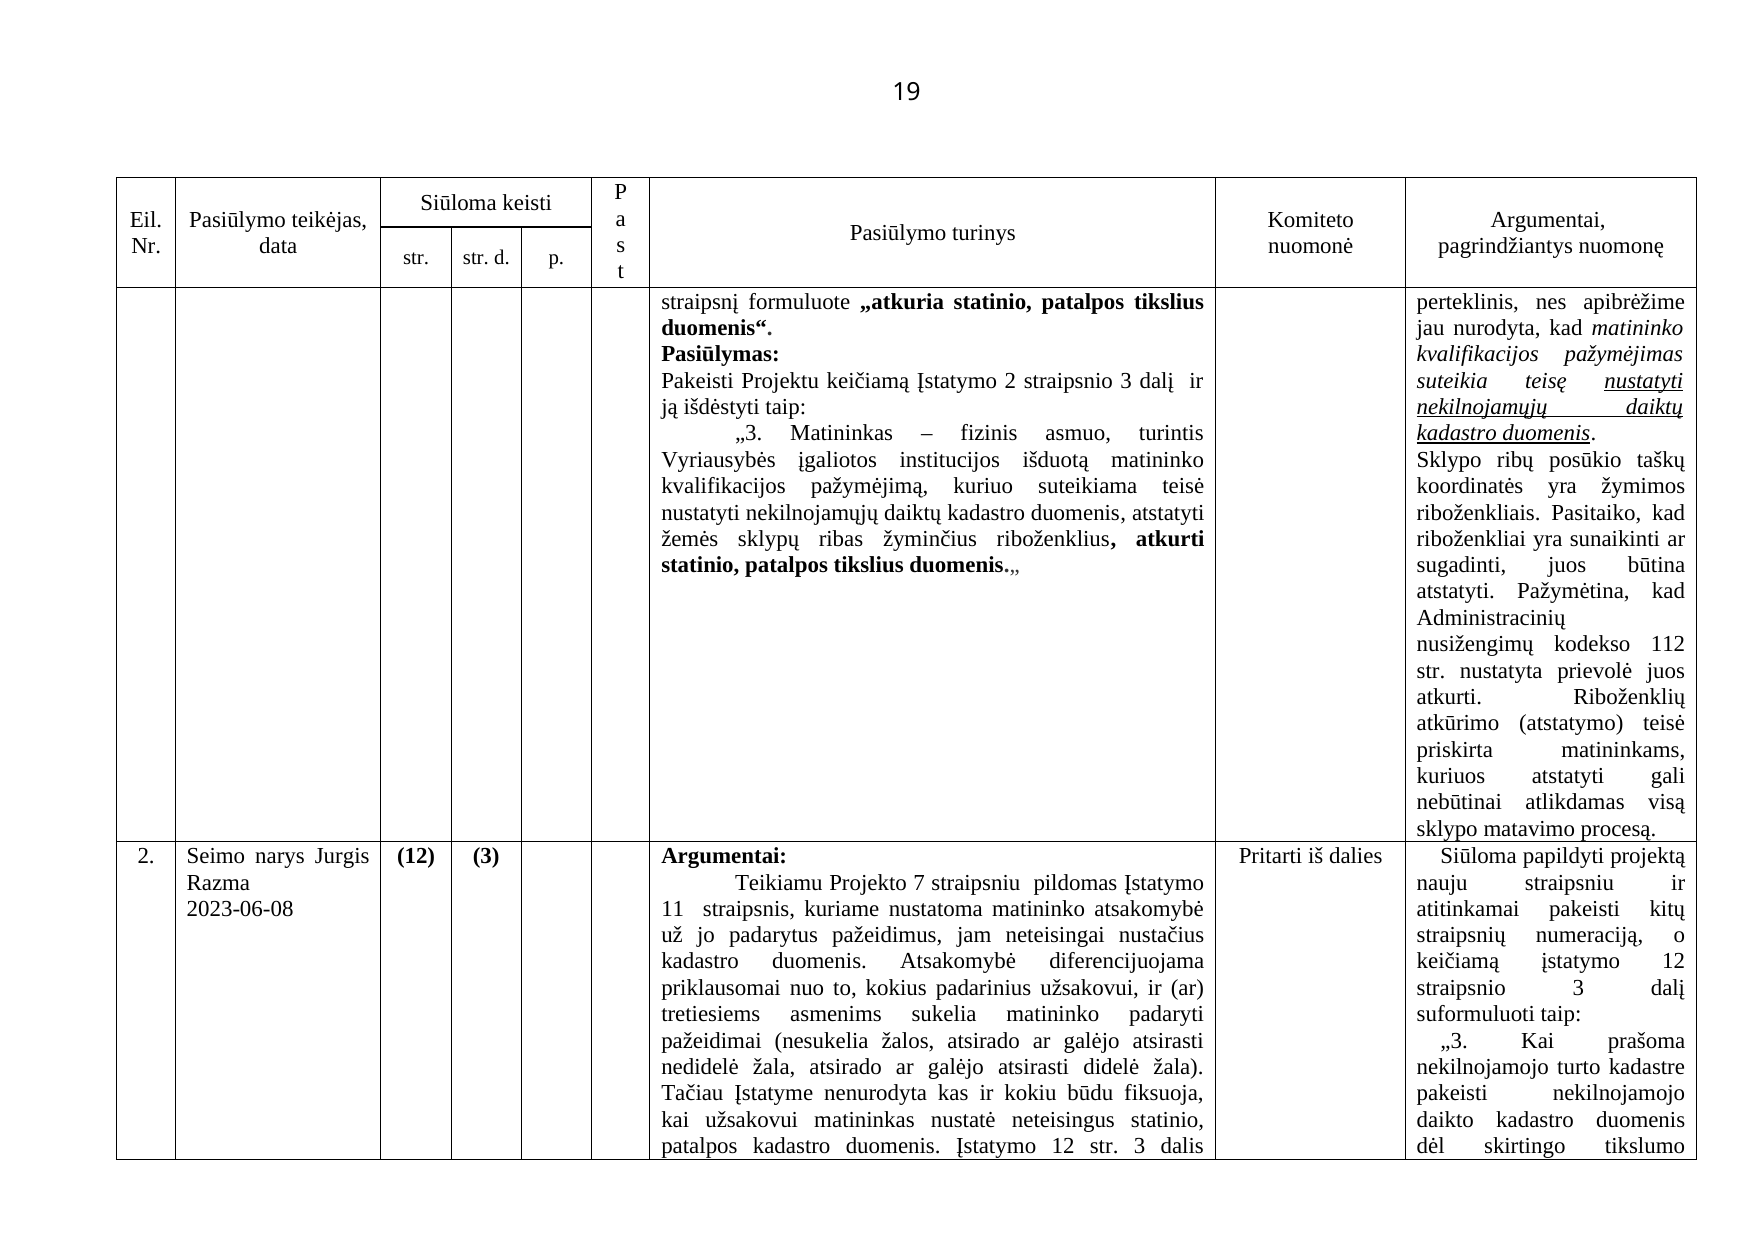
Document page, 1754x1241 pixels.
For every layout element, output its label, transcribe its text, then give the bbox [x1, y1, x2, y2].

table_cell [1216, 288, 1405, 841]
table_cell Seimo narys Jurgis Razma 2023-06-08 [176, 842, 380, 1158]
table_cell [176, 288, 380, 841]
table_cell [381, 288, 451, 841]
table_header Pasiūlymo teikėjas, data [176, 178, 380, 287]
table_header Pastabos [592, 178, 649, 287]
table_header Argumentai, pagrindžiantys nuomonę [1406, 178, 1696, 287]
table_cell [522, 288, 591, 841]
table_cell straipsnį formuluote „atkuria statinio, patalpos tikslius duomenis“. Pasiūlymas: Pakeisti Projektu keičiamą Įstatymo 2 straipsnio 3 dalį ir ją išdėstyti taip: „3. Matininkas – fizinis asmuo, turintis Vyriausybės įgaliotos institucijos išduotą matininko kvalifikacijos pažymėjimą, kuriuo suteikiama teisė nustatyti nekilnojamųjų daiktų kadastro duomenis, atstatyti žemės sklypų ribas žyminčius riboženklius, atkurti statinio, patalpos tikslius duomenis.„ [650, 288, 1215, 841]
table_header Siūloma keisti [381, 178, 591, 226]
table_cell (3) [452, 842, 521, 1158]
table_cell [452, 288, 521, 841]
table_cell [117, 288, 175, 841]
table_cell str. [381, 228, 451, 287]
table_header Eil. Nr. [117, 178, 175, 287]
table_cell 2. [117, 842, 175, 1158]
table_cell Pritarti iš dalies [1216, 842, 1405, 1158]
table_cell perteklinis, nes apibrėžime jau nurodyta, kad matininko kvalifikacijos pažymėjimas suteikia teisę nustatyti nekilnojamųjų daiktų kadastro duomenis. Sklypo ribų posūkio taškų koordinatės yra žymimos riboženkliais. Pasitaiko, kad riboženkliai yra sunaikinti ar sugadinti, juos būtina atstatyti. Pažymėtina, kad Administracinių nusižengimų kodekso 112 str. nustatyta prievolė juos atkurti. Riboženklių atkūrimo (atstatymo) teisė priskirta matininkams, kuriuos atstatyti gali nebūtinai atlikdamas visą sklypo matavimo procesą. [1406, 288, 1696, 841]
table_cell [592, 842, 649, 1158]
table_cell str. d. [452, 228, 521, 287]
table_cell (12) [381, 842, 451, 1158]
table_header Komiteto nuomonė [1216, 178, 1405, 287]
table_cell Argumentai: Teikiamu Projekto 7 straipsniu pildomas Įstatymo 11 straipsnis, kuriame nustatoma matininko atsakomybė už jo padarytus pažeidimus, jam neteisingai nustačius kadastro duomenis. Atsakomybė diferencijuojama priklausomai nuo to, kokius padarinius užsakovui, ir (ar) tretiesiems asmenims sukelia matininko padaryti pažeidimai (nesukelia žalos, atsirado ar galėjo atsirasti nedidelė žala, atsirado ar galėjo atsirasti didelė žala). Tačiau Įstatyme nenurodyta kas ir kokiu būdu fiksuoja, kai užsakovui matininkas nustatė neteisingus statinio, patalpos kadastro duomenis. Įstatymo 12 str. 3 dalis [650, 842, 1215, 1158]
table_cell p. [522, 228, 591, 287]
table_cell Siūloma papildyti projektą nauju straipsniu ir atitinkamai pakeisti kitų straipsnių numeraciją, o keičiamą įstatymo 12 straipsnio 3 dalį suformuluoti taip: „3. Kai prašoma nekilnojamojo turto kadastre pakeisti nekilnojamojo daikto kadastro duomenis dėl skirtingo tikslumo [1406, 842, 1696, 1158]
table_cell [592, 288, 649, 841]
table_header Pasiūlymo turinys [650, 178, 1215, 287]
table_cell [522, 842, 591, 1158]
